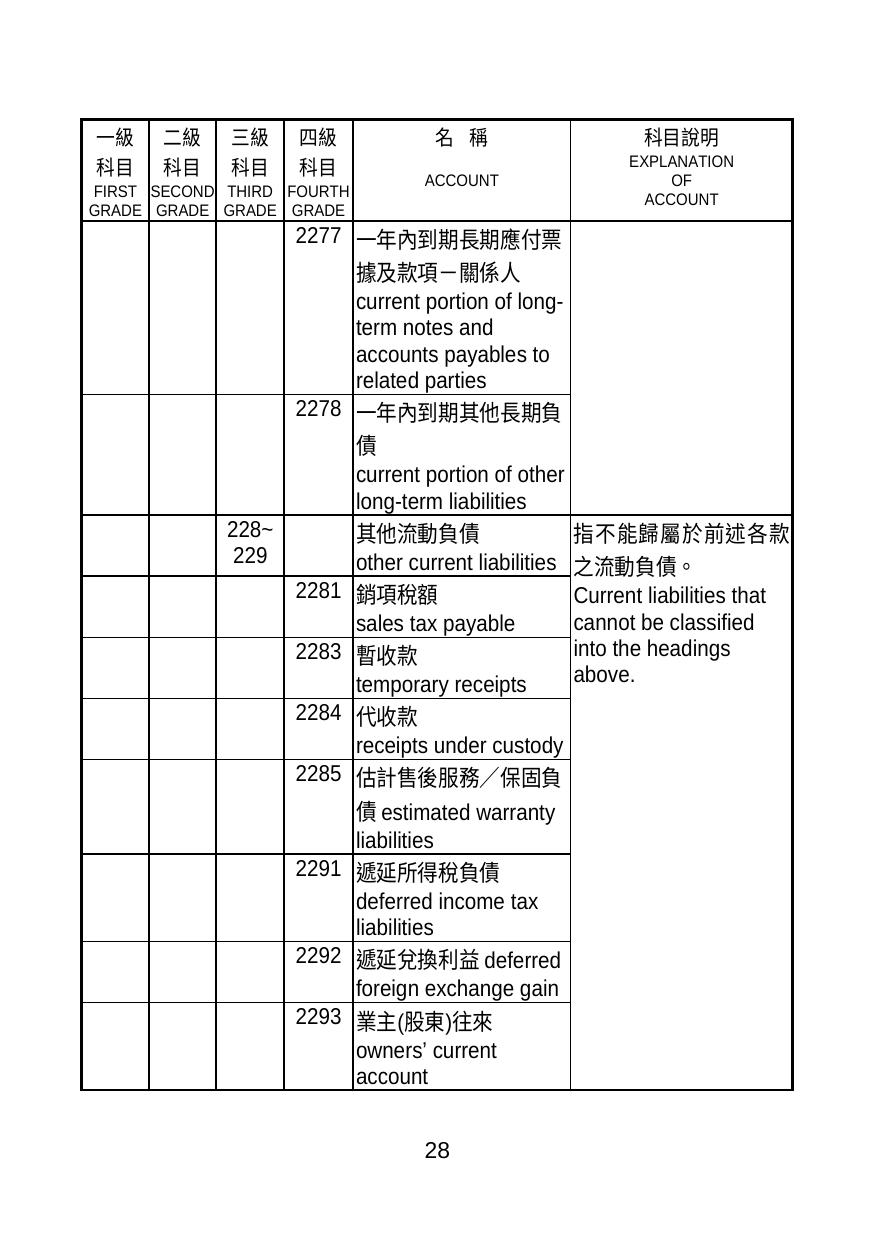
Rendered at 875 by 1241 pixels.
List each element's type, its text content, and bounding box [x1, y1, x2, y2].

table_cell 228~ 229 [217, 516, 283, 575]
table_cell 估計售後服務／保固負債estimated warranty liabilities [354, 760, 570, 853]
table_cell [83, 855, 148, 941]
table_cell [217, 1003, 283, 1089]
table_cell 遞延兌換利益deferred foreign exchange gain [354, 942, 570, 1002]
table_cell [83, 760, 148, 853]
table_cell [83, 395, 148, 514]
table_cell [83, 516, 148, 575]
table_cell [217, 855, 283, 941]
table_cell 2283 [285, 638, 352, 698]
table_cell [83, 1003, 148, 1089]
table_cell [150, 1003, 215, 1089]
table_cell 2281 [285, 577, 352, 636]
table_header 二級 科目 seCOND grade [150, 121, 215, 220]
table_cell [83, 638, 148, 698]
table_cell [217, 577, 283, 636]
table_cell [150, 577, 215, 636]
table_cell [217, 699, 283, 759]
table_cell [217, 760, 283, 853]
table_cell [217, 638, 283, 698]
table_cell [150, 516, 215, 575]
table_cell [217, 222, 283, 393]
table_cell [285, 516, 352, 575]
table_cell 2277 [285, 222, 352, 393]
table_cell 業主(股東)往來owners’ current account [354, 1003, 570, 1089]
table_header 名 稱 account [354, 121, 570, 220]
table_cell 2291 [285, 855, 352, 941]
table_cell [150, 855, 215, 941]
table_cell 暫收款 temporary receipts [354, 638, 570, 698]
table_cell [150, 699, 215, 759]
table_header 三級 科目 THIRD grade [217, 121, 283, 220]
table_header 一級 科目 first grade [83, 121, 148, 220]
table_cell 遞延所得稅負債deferred income tax liabilities [354, 855, 570, 941]
table_cell [150, 222, 215, 393]
table_cell [217, 942, 283, 1002]
table_cell [83, 577, 148, 636]
table_cell 2292 [285, 942, 352, 1002]
table_cell [83, 222, 148, 393]
table_cell [150, 942, 215, 1002]
table_cell [150, 760, 215, 853]
table_cell 銷項稅額 sales tax payable [354, 577, 570, 636]
table_cell [150, 638, 215, 698]
table_header 科目說明 EXPLANATION OF aCCOUNT [571, 121, 791, 220]
table_header 四級 科目 FOURTH grade [285, 121, 352, 220]
table_cell 2284 [285, 699, 352, 759]
table_cell 2285 [285, 760, 352, 853]
table_cell [83, 699, 148, 759]
table_cell [83, 942, 148, 1002]
table_cell 一年內到期其他長期負債 current portion of other long-term liabilities [354, 395, 570, 514]
table_cell 代收款 receipts under custody [354, 699, 570, 759]
table_cell 2293 [285, 1003, 352, 1089]
table_cell 其他流動負債 other current liabilities [354, 516, 570, 575]
table_cell [217, 395, 283, 514]
table_cell 指不能歸屬於前述各款之流動負債。 Current liabilities that cannot be classified into the headings above. [571, 516, 791, 1089]
table_cell 一年內到期長期應付票據及款項－關係人current portion of long-term notes and accounts payables to related parties [354, 222, 570, 393]
table_cell [571, 222, 791, 514]
table_cell 2278 [285, 395, 352, 514]
table_cell [150, 395, 215, 514]
